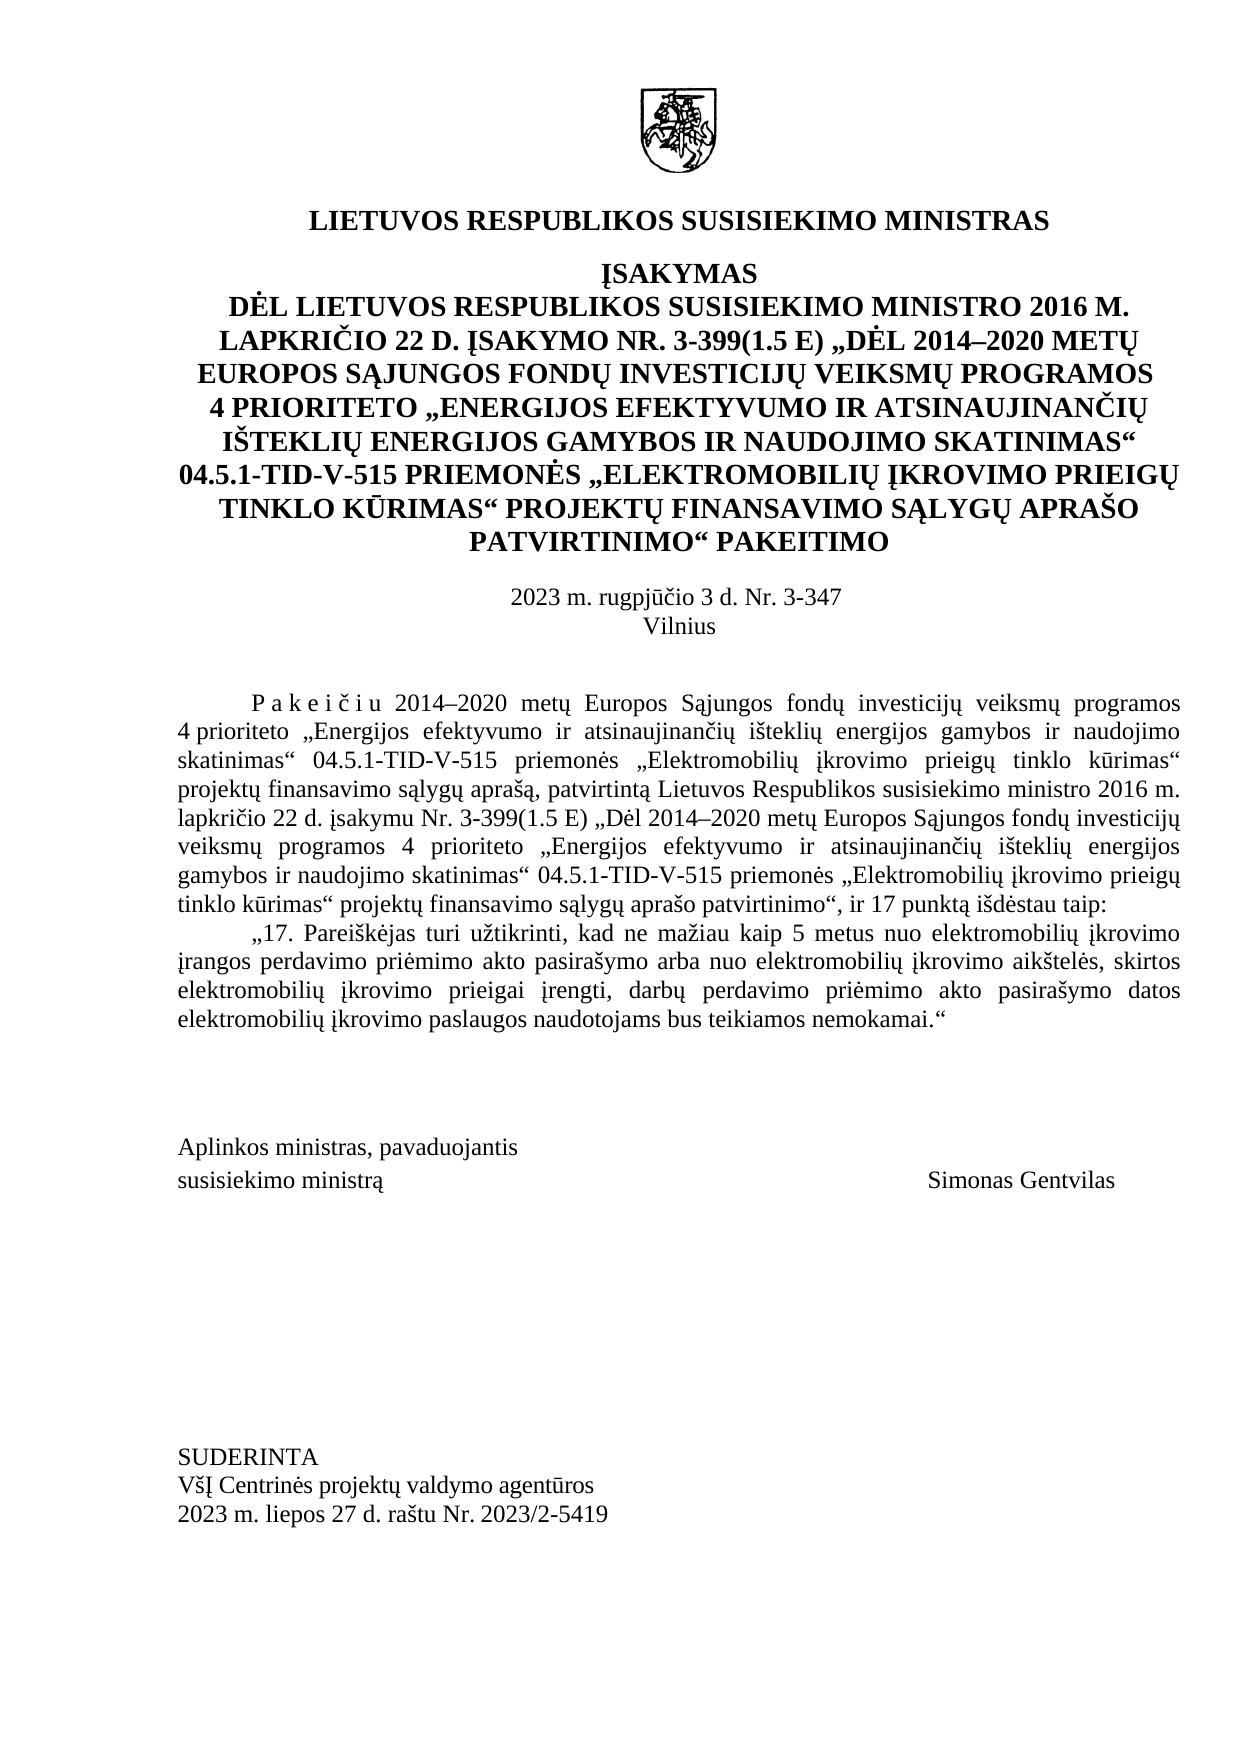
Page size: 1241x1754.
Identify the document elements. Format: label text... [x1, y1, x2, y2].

text SUDERINTA [177, 1442, 1181, 1471]
text Vilnius [177, 611, 1181, 639]
text Aplinkos ministras, pavaduojantis [177, 1132, 1181, 1160]
text ĮSAKYMAS [177, 256, 1181, 289]
text 2023 m. rugpjūčio 3 d. Nr. 3-347 [177, 582, 1181, 611]
text susisiekimo ministrą Simonas Gentvilas [177, 1165, 1181, 1193]
text VšĮ Centrinės projektų valdymo agentūros [177, 1471, 1181, 1499]
text DĖL LIETUVOS RESPUBLIKOS SUSISIEKIMO MINISTRO 2016 m. lapkričio 22 d. ĮSAKYMO NR. 3-399(1.5 E) „DĖL 2014–2020 METŲ EUROPOS SĄJUNGOS FONDŲ INVESTICIJŲ VEIKSMŲ PROGRAMOS [177, 289, 1181, 390]
text LIETUVOS RESPUBLIKOS SUSISIEKIMO MINISTRAS [177, 203, 1181, 237]
text 2023 m. liepos 27 d. raštu Nr. 2023/2-5419 [177, 1499, 1181, 1528]
text „17. Pareiškėjas turi užtikrinti, kad ne mažiau kaip 5 metus nuo elektromobilių įkrovimo įrangos perdavimo priėmimo akto pasirašymo arba nuo elektromobilių įkrovimo aikštelės, skirtos elektromobilių įkrovimo prieigai įrengti, darbų perdavimo priėmimo akto pasirašymo datos elektromobilių įkrovimo paslaugos naudotojams bus teikiamos nemokamai.“ [177, 918, 1181, 1033]
text 4 prioriteto „Energijos efektyvumo ir atsinaujinančių išteklių energijos gamybos ir naudojimo skatinimas“ 04.5.1-TID-V-515 priemonės „Elektromobilių įkrovimo prieigų tinklo kūrimas“ PROJEKTŲ FINANSAVIMO SĄLYGŲ APRAŠO PATVIRTINIMO“ PAKEITIMO [177, 390, 1181, 558]
text P a k e i č i u 2014–2020 metų Europos Sąjungos fondų investicijų veiksmų programos 4 prioriteto „Energijos efektyvumo ir atsinaujinančių išteklių energijos gamybos ir naudojimo skatinimas“ 04.5.1-TID-V-515 priemonės „Elektromobilių įkrovimo prieigų tinklo kūrimas“ projektų finansavimo sąlygų aprašą, patvirtintą Lietuvos Respublikos susisiekimo ministro 2016 m. lapkričio 22 d. įsakymu Nr. 3-399(1.5 E) „Dėl 2014–2020 metų Europos Sąjungos fondų investicijų veiksmų programos 4 prioriteto „Energijos efektyvumo ir atsinaujinančių išteklių energijos gamybos ir naudojimo skatinimas“ 04.5.1-TID-V-515 priemonės „Elektromobilių įkrovimo prieigų tinklo kūrimas“ projektų finansavimo sąlygų aprašo patvirtinimo“, ir 17 punktą išdėstau taip: [177, 688, 1181, 918]
